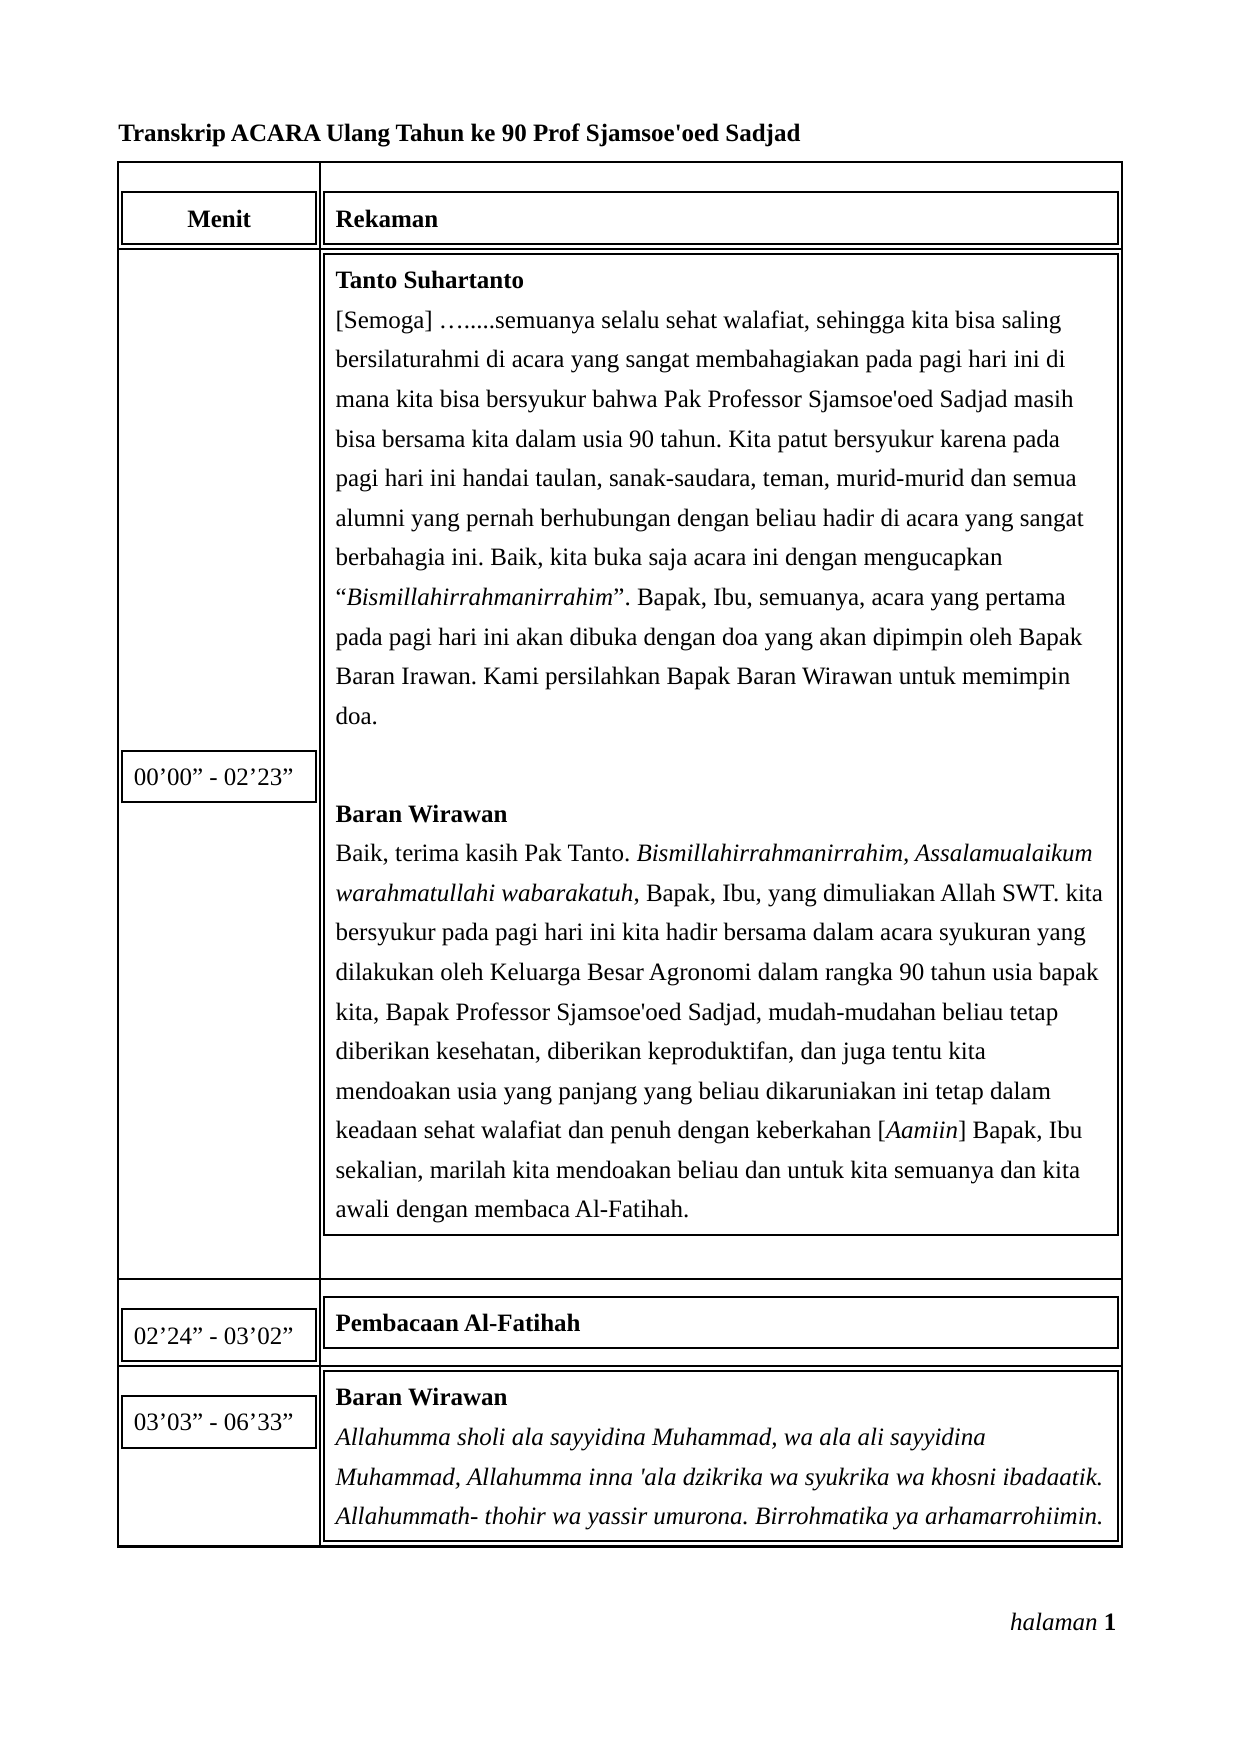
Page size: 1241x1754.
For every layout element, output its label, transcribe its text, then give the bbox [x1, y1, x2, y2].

table_cell 03’03” - 06’33” [119, 1367, 319, 1545]
table_cell 00’00” - 02’23” [119, 250, 319, 1278]
text Transkrip ACARA Ulang Tahun ke 90 Prof Sjamsoe'oed Sadjad [118, 118, 1122, 147]
table_cell 02’24” - 03’02” [119, 1280, 319, 1365]
table_header Menit [119, 163, 319, 248]
table_cell Pembacaan Al-Fatihah [321, 1280, 1121, 1365]
table_cell Tanto Suhartanto [Semoga] ….....semuanya selalu sehat walafiat, sehingga kita bisa saling bersilaturahmi di acara yang sangat membahagiakan pada pagi hari ini di mana kita bisa bersyukur bahwa Pak Professor Sjamsoe'oed Sadjad masih bisa bersama kita dalam usia 90 tahun. Kita patut bersyukur karena pada pagi hari ini handai taulan, sanak-saudara, teman, murid-murid dan semua alumni yang pernah berhubungan dengan beliau hadir di acara yang sangat berbahagia ini. Baik, kita buka saja acara ini dengan mengucapkan “Bismillahirrahmanirrahim”. Bapak, Ibu, semuanya, acara yang pertama pada pagi hari ini akan dibuka dengan doa yang akan dipimpin oleh Bapak Baran Irawan. Kami persilahkan Bapak Baran Wirawan untuk memimpin doa. Baran Wirawan Baik, terima kasih Pak Tanto. Bismillahirrahmanirrahim, Assalamualaikum warahmatullahi wabarakatuh, Bapak, Ibu, yang dimuliakan Allah SWT. kita bersyukur pada pagi hari ini kita hadir bersama dalam acara syukuran yang dilakukan oleh Keluarga Besar Agronomi dalam rangka 90 tahun usia bapak kita, Bapak Professor Sjamsoe'oed Sadjad, mudah-mudahan beliau tetap diberikan kesehatan, diberikan keproduktifan, dan juga tentu kita mendoakan usia yang panjang yang beliau dikaruniakan ini tetap dalam keadaan sehat walafiat dan penuh dengan keberkahan [Aamiin] Bapak, Ibu sekalian, marilah kita mendoakan beliau dan untuk kita semuanya dan kita awali dengan membaca Al-Fatihah. [321, 250, 1121, 1278]
table_cell Baran Wirawan Allahumma sholi ala sayyidina Muhammad, wa ala ali sayyidina Muhammad, Allahumma inna 'ala dzikrika wa syukrika wa khosni ibadaatik. Allahummath- thohir wa yassir umurona. Birrohmatika ya arhamarrohiimin. [321, 1367, 1121, 1545]
table_header Rekaman [321, 163, 1121, 248]
